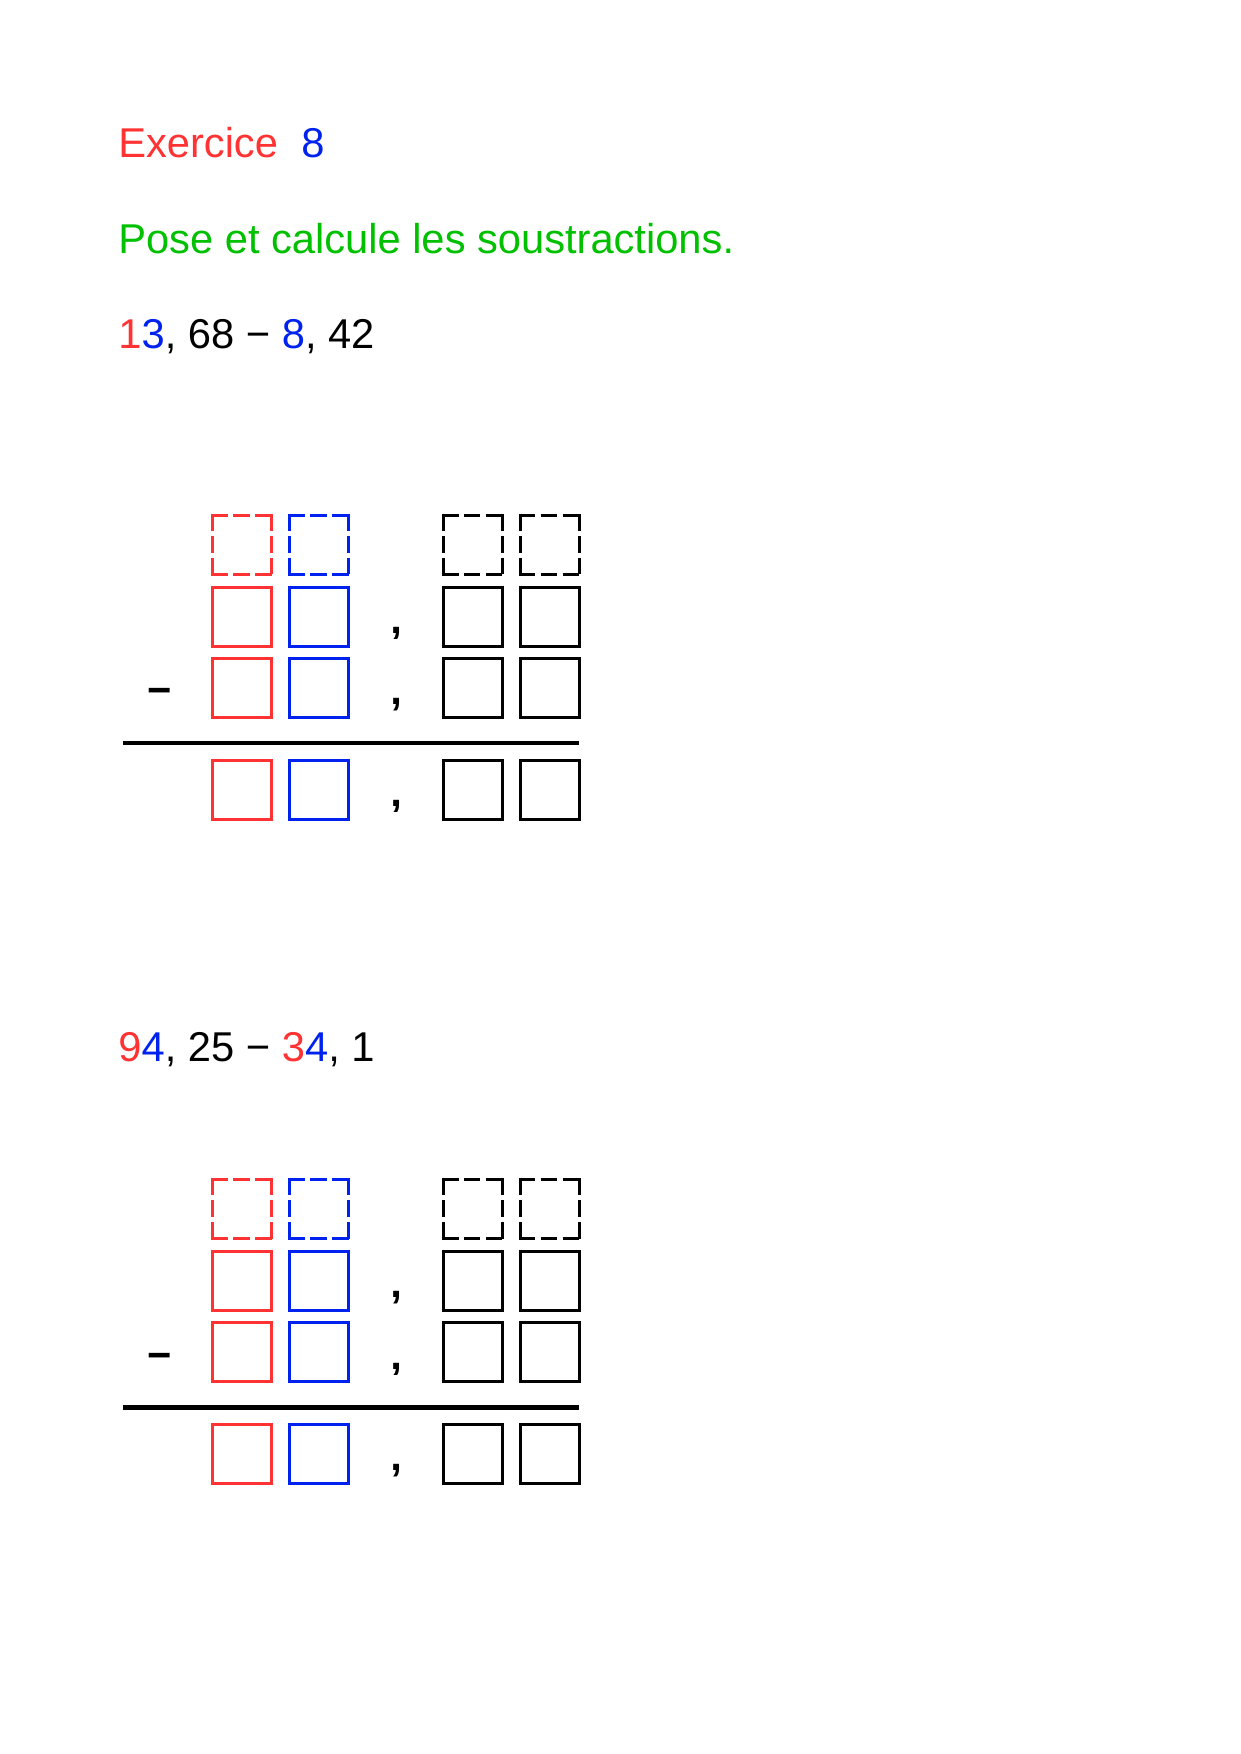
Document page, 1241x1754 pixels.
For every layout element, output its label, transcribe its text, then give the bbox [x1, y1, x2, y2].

table_cell [272, 1178, 289, 1237]
table_cell [118, 1321, 123, 1380]
table_cell [290, 1410, 349, 1418]
table_cell [123, 645, 195, 657]
table_cell [213, 1485, 272, 1494]
table_cell [195, 1380, 213, 1393]
table_cell [118, 1237, 123, 1250]
table_cell [291, 1253, 347, 1309]
table_cell [520, 648, 579, 657]
table_cell [426, 514, 443, 573]
table_cell − [123, 1321, 195, 1380]
table_cell [349, 754, 366, 759]
table_cell [290, 745, 349, 754]
table_cell [272, 1309, 289, 1321]
table_cell [443, 1393, 502, 1405]
table_cell [366, 818, 426, 830]
table_cell [273, 1423, 288, 1482]
table_cell [503, 1482, 520, 1494]
table_cell [503, 729, 520, 741]
table_cell [195, 729, 213, 741]
table_cell [426, 745, 443, 754]
table_cell [118, 1482, 123, 1494]
table_cell [195, 645, 213, 657]
table_cell [443, 745, 502, 754]
table_cell [123, 729, 195, 741]
table_header [213, 1166, 272, 1178]
table_cell [366, 745, 426, 754]
table_cell [504, 1321, 519, 1380]
table_header [290, 501, 349, 514]
table_cell [366, 716, 426, 729]
table_cell [503, 1237, 520, 1250]
table_cell [445, 762, 501, 818]
table_cell [195, 1321, 211, 1380]
table_cell [291, 589, 347, 644]
table_header [118, 1166, 123, 1178]
table_cell [273, 586, 288, 644]
table_cell [290, 754, 349, 759]
table_header [349, 501, 366, 514]
table_cell [350, 657, 366, 716]
table_header [443, 501, 502, 514]
table_cell [123, 716, 195, 729]
table_cell [350, 1250, 366, 1309]
table_cell [118, 1393, 123, 1405]
table_cell [273, 1321, 288, 1380]
table_cell [366, 1393, 426, 1405]
table_header [290, 1166, 349, 1178]
table_cell [349, 1380, 366, 1393]
table_cell [123, 1250, 195, 1309]
table_cell , [366, 657, 426, 716]
table_cell [272, 716, 289, 729]
table_cell [195, 818, 213, 830]
table_cell [195, 1418, 213, 1423]
table_cell [213, 648, 272, 657]
table_cell [118, 818, 123, 830]
table_cell [445, 1426, 501, 1482]
table_header [579, 501, 1157, 830]
table_cell [213, 754, 272, 759]
table_cell [426, 573, 443, 586]
table_cell [443, 1485, 502, 1494]
table_cell [123, 1309, 195, 1321]
table_cell [443, 648, 502, 657]
table_header [213, 501, 272, 514]
table_cell [503, 754, 520, 759]
table_cell [272, 1393, 289, 1405]
table_cell [443, 1418, 502, 1423]
table_cell [118, 657, 123, 716]
table_header [443, 1166, 502, 1178]
table_cell [290, 1312, 349, 1321]
table_cell [366, 514, 426, 573]
table_cell [349, 645, 366, 657]
table_cell [349, 716, 366, 729]
table_cell [445, 660, 501, 716]
table_cell [214, 589, 270, 644]
table_cell [520, 514, 579, 573]
table_cell [445, 1253, 501, 1309]
table_cell [443, 729, 502, 741]
table_cell [349, 1237, 366, 1250]
table_cell [443, 1312, 502, 1321]
table_cell [290, 1383, 349, 1393]
table_cell [445, 589, 501, 644]
table_cell [522, 1324, 578, 1380]
table_cell [520, 1393, 579, 1405]
table_cell [195, 586, 211, 644]
table_cell [195, 1393, 213, 1405]
text Exercice 8 [118, 118, 1122, 166]
table_cell [350, 1321, 366, 1380]
table_header [349, 1166, 366, 1178]
table_cell [520, 573, 579, 586]
table_cell [366, 1309, 426, 1321]
table_cell − [123, 657, 195, 716]
table_cell [350, 586, 366, 644]
table_cell [443, 1178, 502, 1237]
table_cell [272, 514, 289, 573]
table_cell [520, 1312, 579, 1321]
table_cell [290, 648, 349, 657]
table_cell [123, 1410, 195, 1418]
table_cell [213, 1178, 272, 1237]
table_cell [214, 1253, 270, 1309]
table_cell [349, 1418, 366, 1423]
table_cell , [366, 1423, 426, 1482]
table_cell [366, 1418, 426, 1423]
table_cell [426, 1410, 443, 1418]
table_cell [290, 1485, 349, 1494]
table_cell [213, 1393, 272, 1405]
table_cell [349, 514, 366, 573]
table_cell [123, 1380, 195, 1393]
table_cell [213, 745, 272, 754]
table_cell [503, 818, 520, 830]
table_cell [118, 573, 123, 586]
table_cell [349, 1410, 366, 1418]
table_cell [366, 1380, 426, 1393]
table_header [272, 501, 289, 514]
table_cell [123, 1237, 195, 1250]
table_cell [291, 762, 347, 818]
table_cell [214, 660, 270, 716]
table_cell [520, 745, 579, 754]
table_cell [426, 729, 443, 741]
table_cell [214, 1324, 270, 1380]
table_cell [272, 1380, 289, 1393]
table_cell [426, 1237, 443, 1250]
table_cell [443, 719, 502, 729]
table_cell [195, 1410, 213, 1418]
table_cell [123, 586, 195, 644]
table_header [520, 1166, 579, 1178]
table_cell [504, 657, 519, 716]
table_cell [443, 514, 502, 573]
table_cell [520, 1237, 579, 1250]
table_cell [118, 586, 123, 644]
table_cell [290, 1178, 349, 1237]
table_cell [195, 754, 213, 759]
table_cell [290, 821, 349, 830]
table_cell [426, 1423, 442, 1482]
table_cell [426, 1309, 443, 1321]
table_cell [520, 754, 579, 759]
table_cell [272, 1418, 289, 1423]
table_cell [503, 1418, 520, 1423]
table_cell [118, 1178, 123, 1237]
table_cell [290, 1393, 349, 1405]
table_header [123, 501, 195, 514]
table_cell [426, 754, 443, 759]
table_cell [118, 1250, 123, 1309]
table_cell [123, 573, 195, 586]
table_cell [366, 1178, 426, 1237]
table_cell [118, 729, 123, 741]
table_cell [272, 729, 289, 741]
table_cell [273, 1250, 288, 1309]
table_cell [213, 729, 272, 741]
table_header [366, 1166, 426, 1178]
table_cell [195, 716, 213, 729]
table_cell [123, 1393, 195, 1405]
table_cell [272, 645, 289, 657]
table_cell [443, 1383, 502, 1393]
table_cell [272, 818, 289, 830]
table_cell , [366, 1250, 426, 1309]
table_cell [426, 818, 443, 830]
table_cell [366, 729, 426, 741]
table_cell [272, 573, 289, 586]
table_cell [118, 514, 123, 573]
table_cell [123, 1482, 195, 1494]
table_cell [213, 514, 272, 573]
table_cell [123, 1178, 195, 1237]
table_cell [291, 1324, 347, 1380]
table_cell [520, 1418, 579, 1423]
table_cell [504, 586, 519, 644]
table_cell [503, 645, 520, 657]
table_cell , [366, 586, 426, 644]
table_cell [273, 759, 288, 818]
table_cell [349, 818, 366, 830]
table_cell [213, 821, 272, 830]
table_header [366, 501, 426, 514]
table_header [272, 1166, 289, 1178]
table_cell [426, 1393, 443, 1405]
table_cell [349, 729, 366, 741]
table_cell [426, 645, 443, 657]
table_cell [503, 1410, 520, 1418]
table_cell [195, 759, 211, 818]
table_cell [213, 573, 272, 586]
table_cell [426, 1482, 443, 1494]
table_cell [213, 719, 272, 729]
table_cell [290, 1418, 349, 1423]
table_cell [195, 1309, 213, 1321]
table_cell [123, 754, 195, 759]
table_cell [118, 759, 123, 818]
table_cell [213, 1410, 272, 1418]
table_header [520, 501, 579, 514]
table_cell [213, 1237, 272, 1250]
table_cell [118, 1380, 123, 1393]
table_cell [503, 745, 520, 754]
table_cell [118, 741, 123, 754]
table_cell [366, 1482, 426, 1494]
table_cell [520, 821, 579, 830]
table_cell [214, 1426, 270, 1482]
table_cell [118, 645, 123, 657]
table_cell [522, 589, 578, 644]
table_cell [426, 586, 442, 644]
table_cell [123, 759, 195, 818]
table_cell [123, 818, 195, 830]
table_header [123, 1166, 195, 1178]
table_cell [522, 1426, 578, 1482]
text 94, 25 − 34, 1 [118, 1022, 1122, 1070]
table_cell [504, 1423, 519, 1482]
table_header [426, 501, 443, 514]
table_cell [195, 1178, 213, 1237]
table_cell , [366, 759, 426, 818]
table_cell [504, 1250, 519, 1309]
table_cell [520, 1410, 579, 1418]
table_cell [123, 1423, 195, 1482]
text 13, 68 − 8, 42 [118, 310, 1122, 358]
table_header [503, 501, 520, 514]
table_cell [426, 1418, 443, 1423]
table_cell [195, 1250, 211, 1309]
table_header [195, 1166, 213, 1178]
table_cell [195, 745, 213, 754]
table_cell [520, 1383, 579, 1393]
table_cell [118, 716, 123, 729]
table_cell [349, 573, 366, 586]
table_cell [522, 762, 578, 818]
table_cell [118, 1423, 123, 1482]
table_cell [123, 745, 195, 754]
table_header [503, 1166, 520, 1178]
table_header [195, 501, 213, 514]
table_cell [503, 1178, 520, 1237]
table_cell [503, 1393, 520, 1405]
table_cell [366, 573, 426, 586]
table_cell [426, 759, 442, 818]
table_cell [503, 573, 520, 586]
table_cell [426, 1250, 442, 1309]
table_cell [272, 754, 289, 759]
table_cell [520, 1178, 579, 1237]
table_cell [195, 1423, 211, 1482]
table_cell [195, 514, 213, 573]
table_cell [214, 762, 270, 818]
table_cell [443, 573, 502, 586]
table_cell [195, 657, 211, 716]
table_cell [118, 1405, 123, 1418]
table_cell [426, 1380, 443, 1393]
table_cell [504, 759, 519, 818]
table_header [426, 1166, 443, 1178]
table_cell [443, 1237, 502, 1250]
table_cell [272, 1237, 289, 1250]
table_cell [273, 657, 288, 716]
table_cell [123, 1418, 195, 1423]
table_cell [443, 821, 502, 830]
table_cell [350, 1423, 366, 1482]
table_cell [349, 745, 366, 754]
table_cell [349, 1309, 366, 1321]
table_cell [195, 1482, 213, 1494]
table_cell [522, 1253, 578, 1309]
table_cell [503, 1380, 520, 1393]
table_cell [426, 1321, 442, 1380]
table_cell [290, 729, 349, 741]
table_cell [195, 573, 213, 586]
table_cell [213, 1418, 272, 1423]
table_cell [520, 719, 579, 729]
table_cell [366, 1410, 426, 1418]
table_cell [366, 645, 426, 657]
table_cell [426, 1178, 443, 1237]
table_cell [426, 716, 443, 729]
table_cell [272, 745, 289, 754]
table_cell [522, 660, 578, 716]
table_cell [272, 1482, 289, 1494]
table_cell [290, 1237, 349, 1250]
table_cell [426, 657, 442, 716]
table_cell [272, 1410, 289, 1418]
table_cell [290, 514, 349, 573]
table_cell [366, 754, 426, 759]
table_cell [503, 514, 520, 573]
table_cell [213, 1383, 272, 1393]
table_cell [349, 1482, 366, 1494]
table_cell [445, 1324, 501, 1380]
text Pose et calcule les soustractions. [118, 214, 1122, 262]
table_cell [349, 1393, 366, 1405]
table_cell [291, 1426, 347, 1482]
table_cell [290, 719, 349, 729]
table_cell [118, 1309, 123, 1321]
table_cell [366, 1237, 426, 1250]
table_cell [520, 729, 579, 741]
table_cell [503, 1309, 520, 1321]
table_cell , [366, 1321, 426, 1380]
table_cell [503, 716, 520, 729]
table_header [579, 1166, 1157, 1494]
table_cell [520, 1485, 579, 1494]
table_cell [291, 660, 347, 716]
table_cell [123, 514, 195, 573]
table_cell [213, 1312, 272, 1321]
table_header [118, 501, 123, 514]
table_cell [195, 1237, 213, 1250]
table_cell [290, 573, 349, 586]
table_cell [443, 1410, 502, 1418]
table_cell [350, 759, 366, 818]
table_cell [443, 754, 502, 759]
table_cell [349, 1178, 366, 1237]
